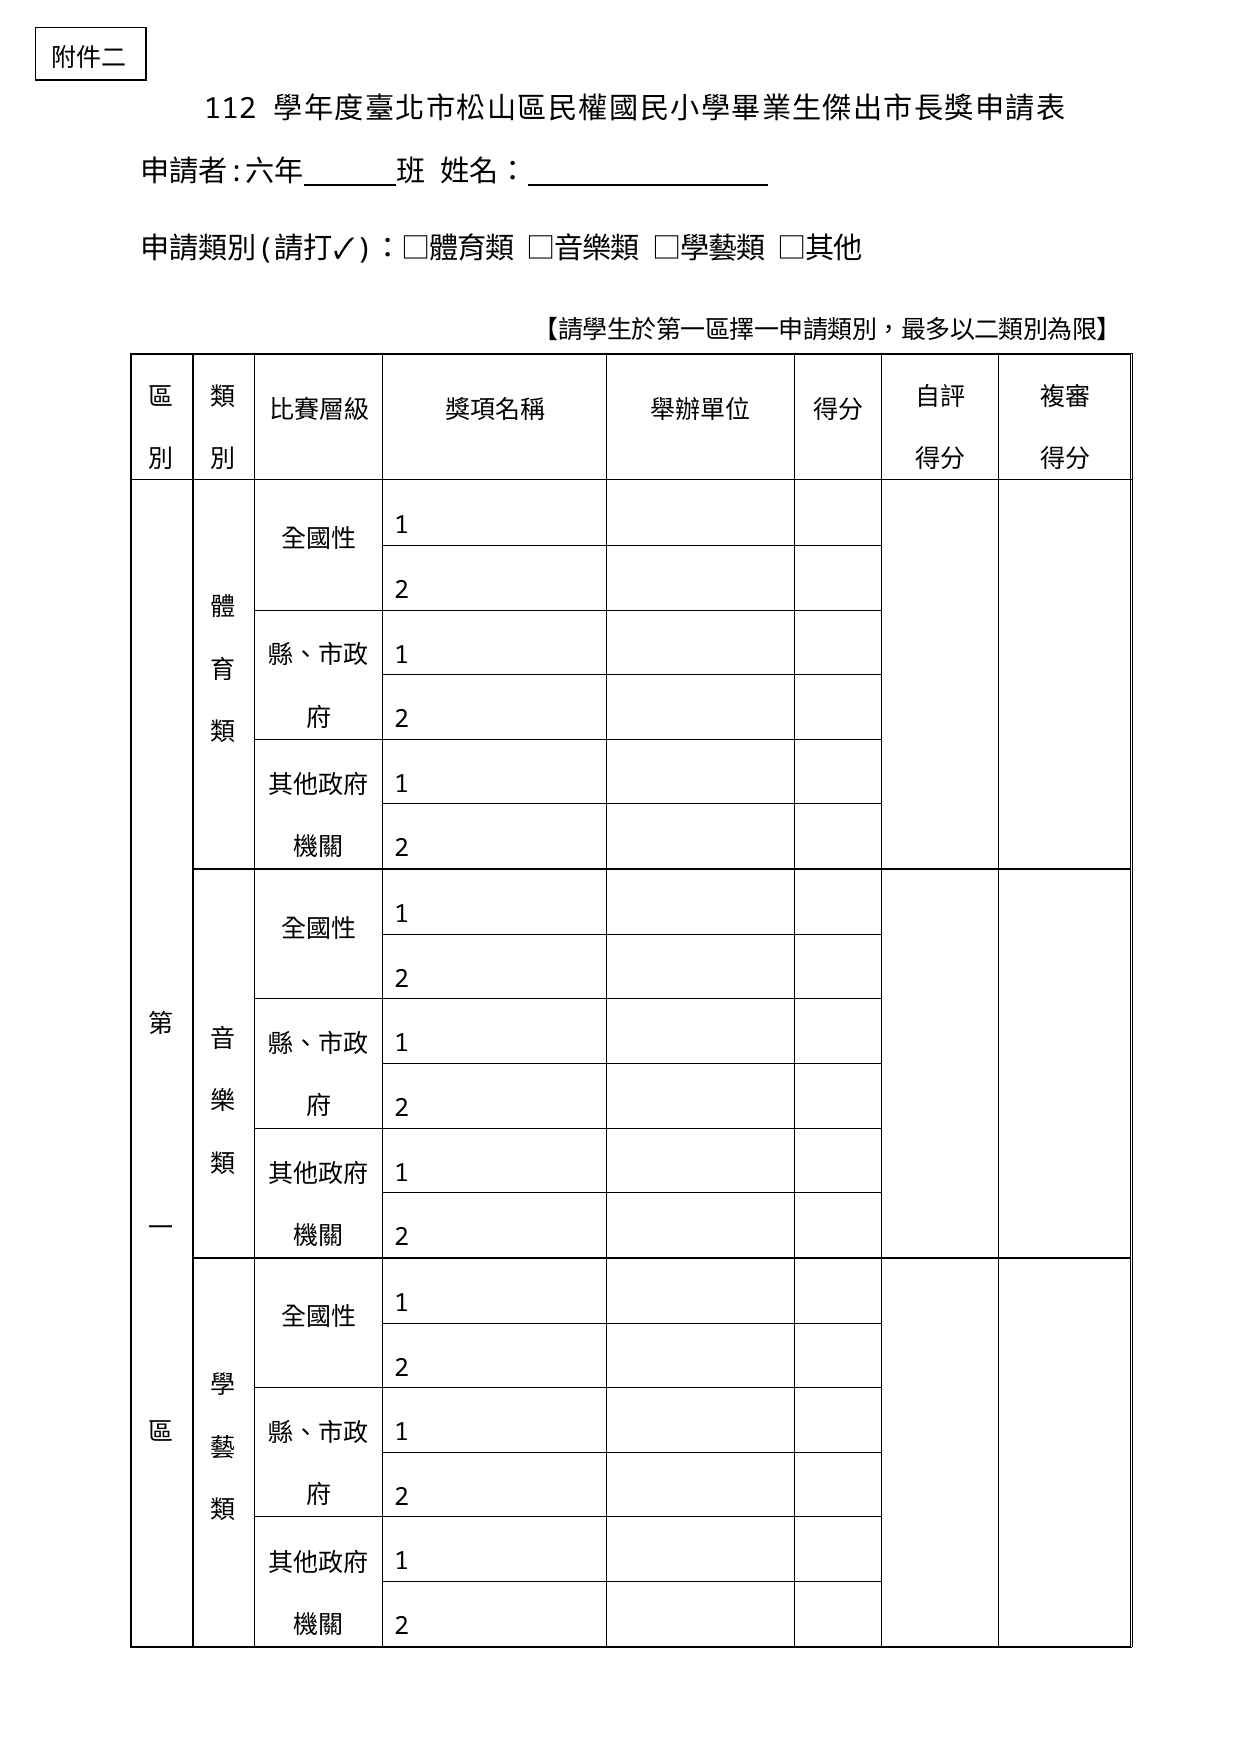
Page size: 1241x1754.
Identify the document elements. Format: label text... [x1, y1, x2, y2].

table_cell 2 [383, 935, 606, 998]
table_cell [607, 611, 794, 674]
table_cell [795, 999, 881, 1063]
table_cell 2 [383, 1193, 606, 1257]
table_cell [607, 1193, 794, 1257]
table_cell [882, 870, 998, 1257]
table_header 複審得分 [999, 355, 1130, 479]
table_cell [882, 480, 998, 868]
table_cell 1 [383, 1259, 606, 1322]
table_cell [795, 1129, 881, 1192]
table_cell 縣、市政府 [255, 999, 382, 1127]
table_cell 1 [383, 611, 606, 674]
table_cell [607, 999, 794, 1063]
table_cell 全國性 [255, 480, 382, 609]
table_cell [607, 480, 794, 544]
table_cell [607, 1324, 794, 1387]
table_cell [607, 740, 794, 803]
table_cell [882, 1259, 998, 1646]
table_cell 2 [383, 1064, 606, 1127]
table_cell [999, 480, 1130, 868]
table_cell [607, 870, 794, 934]
table_header 類別 [194, 355, 254, 479]
table_cell 2 [383, 1453, 606, 1516]
table_cell [607, 1453, 794, 1516]
table_cell [607, 1129, 794, 1192]
table_cell [795, 1453, 881, 1516]
table_cell 1 [383, 1517, 606, 1581]
table_cell 其他政府機關 [255, 1129, 382, 1257]
table_cell 縣、市政府 [255, 611, 382, 739]
table_cell [795, 1324, 881, 1387]
table_cell 縣、市政府 [255, 1388, 382, 1516]
table_cell [795, 675, 881, 739]
table_cell [607, 804, 794, 868]
table_cell 2 [383, 675, 606, 739]
table_header 區別 [132, 355, 192, 479]
table_cell [795, 1259, 881, 1322]
table_cell [607, 1064, 794, 1127]
table_cell [795, 870, 881, 934]
table_cell [607, 1517, 794, 1581]
table_cell 第 一 區 [132, 480, 192, 1646]
table_cell 1 [383, 870, 606, 934]
table_cell 1 [383, 1388, 606, 1452]
table_cell [795, 804, 881, 868]
table_cell [607, 1259, 794, 1322]
table_cell [795, 1582, 881, 1646]
table_cell 音樂類 [194, 870, 254, 1257]
table_cell 學藝類 [194, 1259, 254, 1646]
text 112 學年度臺北市松山區民權國民小學畢業生傑出市長獎申請表 [118, 64, 1122, 127]
table_cell 1 [383, 480, 606, 544]
table_cell [795, 935, 881, 998]
table_cell [795, 1388, 881, 1452]
table_cell [795, 1517, 881, 1581]
table_cell [795, 1193, 881, 1257]
table_cell 2 [383, 804, 606, 868]
table_cell [795, 611, 881, 674]
table_cell [607, 935, 794, 998]
table_header 舉辦單位 [607, 355, 794, 479]
table_cell 其他政府機關 [255, 1517, 382, 1646]
table_cell [607, 1388, 794, 1452]
table_cell 1 [383, 1129, 606, 1192]
table_header 獎項名稱 [383, 355, 606, 479]
table_cell [607, 675, 794, 739]
table_cell 2 [383, 1582, 606, 1646]
table_header 比賽層級 [255, 355, 382, 479]
table_cell 體育類 [194, 480, 254, 868]
table_cell [795, 480, 881, 544]
table_cell [795, 740, 881, 803]
table_cell [607, 546, 794, 609]
table_header 得分 [795, 355, 881, 479]
table_cell 1 [383, 740, 606, 803]
table_cell 1 [383, 999, 606, 1063]
table_cell [999, 870, 1130, 1257]
text 附件二 [52, 37, 145, 73]
table_cell [607, 1582, 794, 1646]
table_cell 其他政府機關 [255, 740, 382, 868]
text 【請學生於第一區擇一申請類別，最多以二類別為限】 [118, 286, 1122, 348]
table_cell [795, 546, 881, 609]
table_cell 全國性 [255, 870, 382, 998]
table_cell [999, 1259, 1130, 1646]
text 申請類別(請打🗸)：□體育類 □音樂類 □學藝類 □其他 [140, 204, 1122, 267]
text 申請者:六年 班 姓名： [140, 127, 1122, 189]
table_cell [795, 1064, 881, 1127]
table_cell 全國性 [255, 1259, 382, 1387]
text 112 學年度臺北市松山區民權國民小學畢業生傑出市長獎申請表 [36, 28, 145, 79]
table_cell 2 [383, 546, 606, 609]
table_cell 2 [383, 1324, 606, 1387]
table_header 自評得分 [882, 355, 998, 479]
